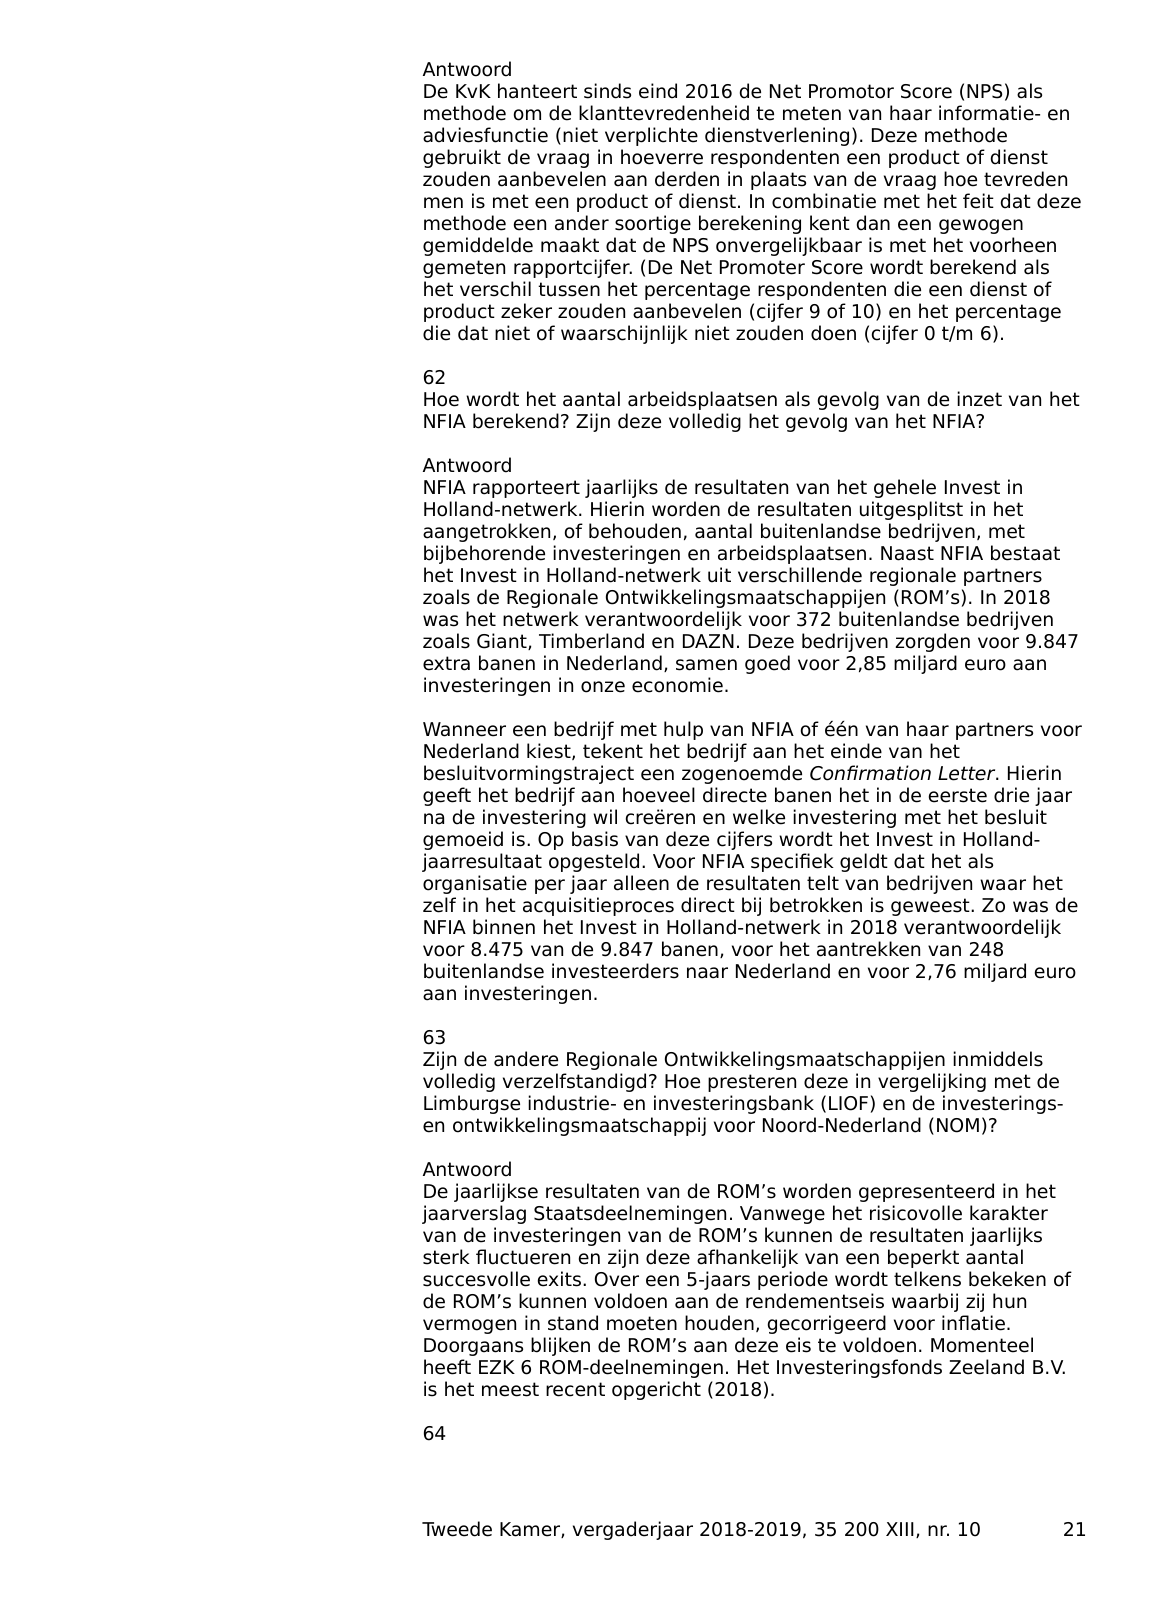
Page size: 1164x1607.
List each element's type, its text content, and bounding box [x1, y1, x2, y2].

text Antwoord [422, 59, 1087, 81]
text 64 [422, 1423, 1087, 1445]
text 63 [422, 1027, 1087, 1049]
text Wanneer een bedrijf met hulp van NFIA of één van haar partners voor Nederland kiest, tekent het bedrijf aan het einde van het besluitvormingstraject een zogenoemde Confirmation Letter. Hierin geeft het bedrijf aan hoeveel directe banen het in de eerste drie jaar na de investering wil creëren en welke investering met het besluit gemoeid is. Op basis van deze cijfers wordt het Invest in Holland-jaarresultaat opgesteld. Voor NFIA specifiek geldt dat het als organisatie per jaar alleen de resultaten telt van bedrijven waar het zelf in het acquisitieproces direct bij betrokken is geweest. Zo was de NFIA binnen het Invest in Holland-netwerk in 2018 verantwoordelijk voor 8.475 van de 9.847 banen, voor het aantrekken van 248 buitenlandse investeerders naar Nederland en voor 2,76 miljard euro aan investeringen. [422, 719, 1087, 1005]
text 62 [422, 367, 1087, 389]
text Hoe wordt het aantal arbeidsplaatsen als gevolg van de inzet van het NFIA berekend? Zijn deze volledig het gevolg van het NFIA? [422, 389, 1087, 433]
text Antwoord [422, 1159, 1087, 1181]
text Antwoord [422, 455, 1087, 477]
text De jaarlijkse resultaten van de ROM’s worden gepresenteerd in het jaarverslag Staatsdeelnemingen. Vanwege het risicovolle karakter van de investeringen van de ROM’s kunnen de resultaten jaarlijks sterk fluctueren en zijn deze afhankelijk van een beperkt aantal succesvolle exits. Over een 5-jaars periode wordt telkens bekeken of de ROM’s kunnen voldoen aan de rendementseis waarbij zij hun vermogen in stand moeten houden, gecorrigeerd voor inflatie. Doorgaans blijken de ROM’s aan deze eis te voldoen. Momenteel heeft EZK 6 ROM-deelnemingen. Het Investeringsfonds Zeeland B.V. is het meest recent opgericht (2018). [422, 1181, 1087, 1401]
text De KvK hanteert sinds eind 2016 de Net Promotor Score (NPS) als methode om de klanttevredenheid te meten van haar informatie- en adviesfunctie (niet verplichte dienstverlening). Deze methode gebruikt de vraag in hoeverre respondenten een product of dienst zouden aanbevelen aan derden in plaats van de vraag hoe tevreden men is met een product of dienst. In combinatie met het feit dat deze methode een ander soortige berekening kent dan een gewogen gemiddelde maakt dat de NPS onvergelijkbaar is met het voorheen gemeten rapportcijfer. (De Net Promoter Score wordt berekend als het verschil tussen het percentage respondenten die een dienst of product zeker zouden aanbevelen (cijfer 9 of 10) en het percentage die dat niet of waarschijnlijk niet zouden doen (cijfer 0 t/m 6). [422, 81, 1087, 345]
text NFIA rapporteert jaarlijks de resultaten van het gehele Invest in Holland-netwerk. Hierin worden de resultaten uitgesplitst in het aangetrokken, of behouden, aantal buitenlandse bedrijven, met bijbehorende investeringen en arbeidsplaatsen. Naast NFIA bestaat het Invest in Holland-netwerk uit verschillende regionale partners zoals de Regionale Ontwikkelingsmaatschappijen (ROM’s). In 2018 was het netwerk verantwoordelijk voor 372 buitenlandse bedrijven zoals Giant, Timberland en DAZN. Deze bedrijven zorgden voor 9.847 extra banen in Nederland, samen goed voor 2,85 miljard euro aan investeringen in onze economie. [422, 477, 1087, 697]
text Zijn de andere Regionale Ontwikkelingsmaatschappijen inmiddels volledig verzelfstandigd? Hoe presteren deze in vergelijking met de Limburgse industrie- en investeringsbank (LIOF) en de investerings- en ontwikkelingsmaatschappij voor Noord-Nederland (NOM)? [422, 1049, 1087, 1137]
